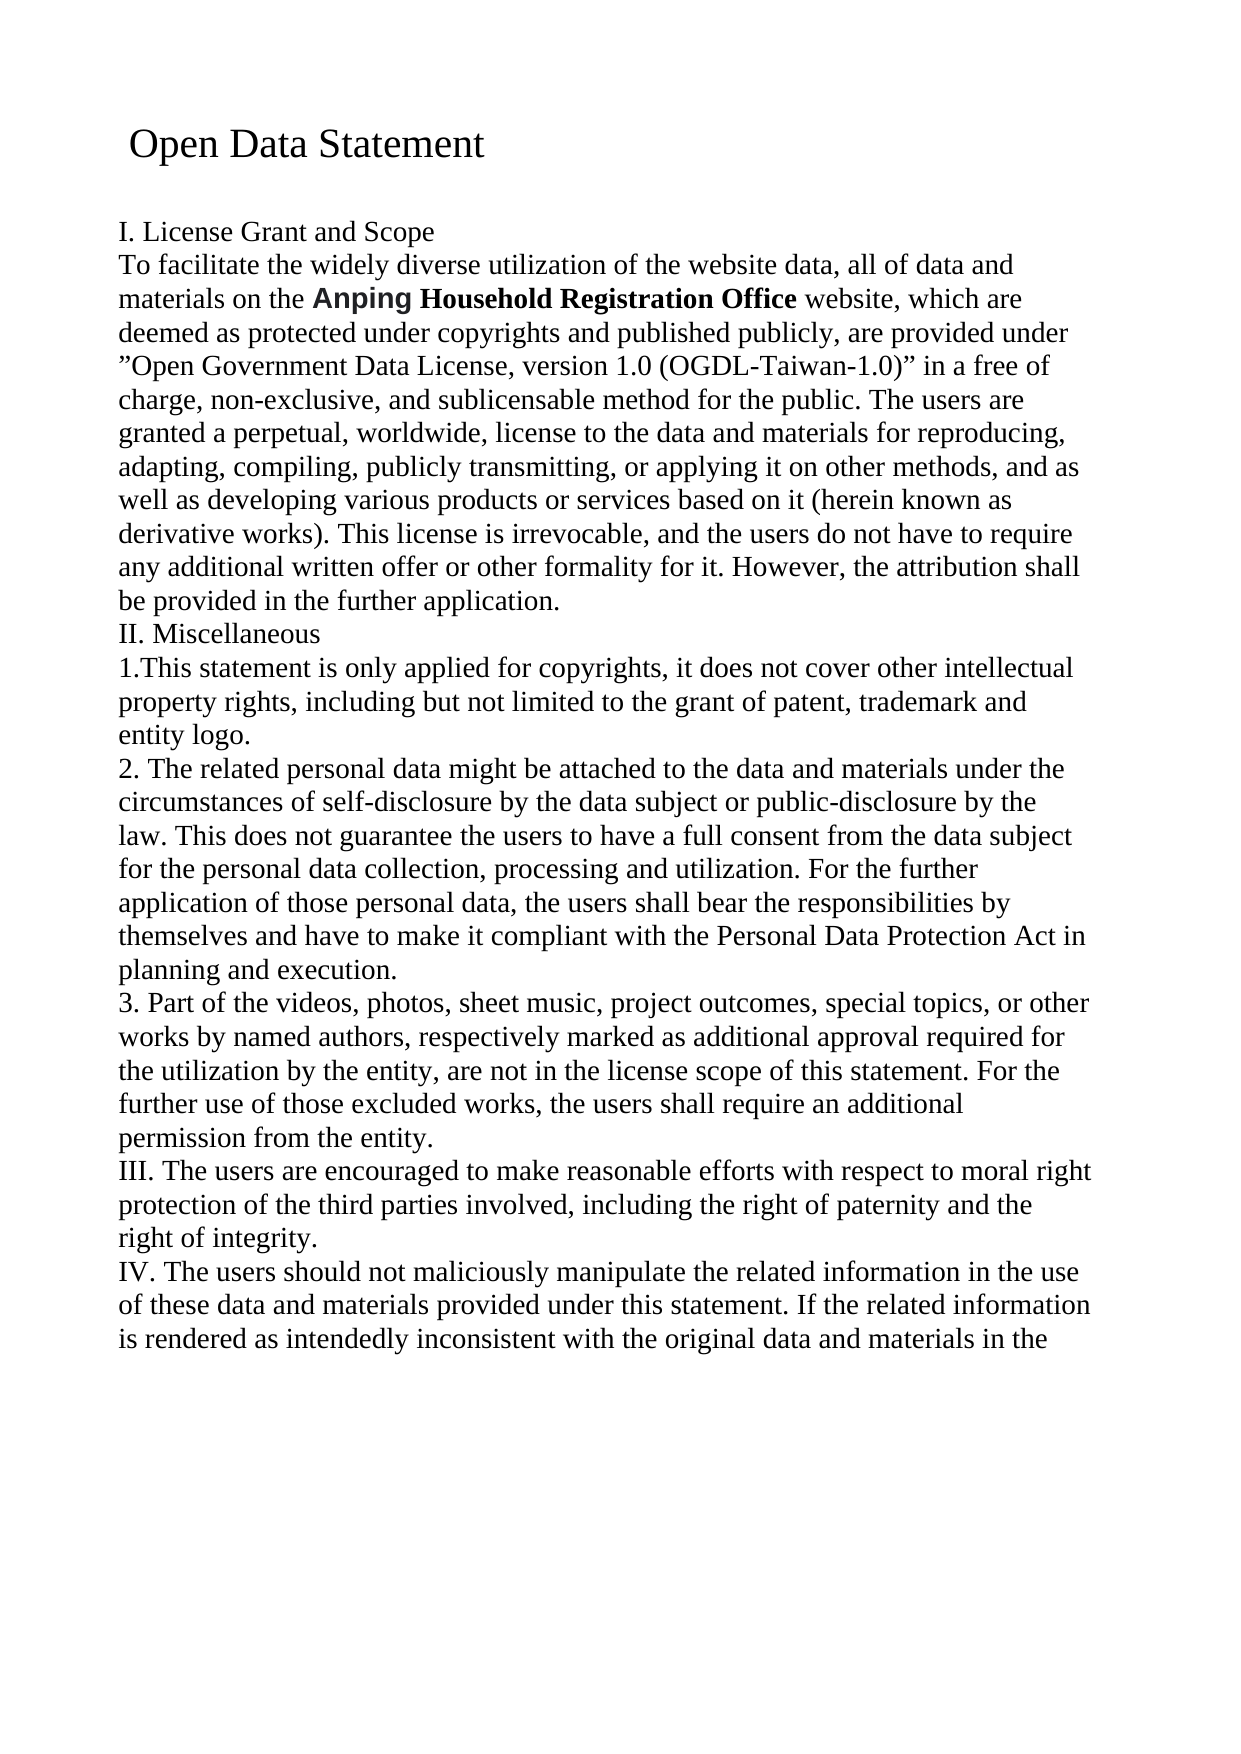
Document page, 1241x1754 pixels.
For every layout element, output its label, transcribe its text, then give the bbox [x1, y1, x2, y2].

table_header Open Data Statement I. License Grant and Scope To facilitate the widely diverse utilization of the website data, all of data and materials on the Anping Household Registration Office website, which are deemed as protected under copyrights and published publicly, are provided under ”Open Government Data License, version 1.0 (OGDL-Taiwan-1.0)” in a free of charge, non-exclusive, and sublicensable method for the public. The users are granted a perpetual, worldwide, license to the data and materials for reproducing, adapting, compiling, publicly transmitting, or applying it on other methods, and as well as developing various products or services based on it (herein known as derivative works). This license is irrevocable, and the users do not have to require any additional written offer or other formality for it. However, the attribution shall be provided in the further application. II. Miscellaneous 1.This statement is only applied for copyrights, it does not cover other intellectual property rights, including but not limited to the grant of patent, trademark and entity logo. 2. The related personal data might be attached to the data and materials under the circumstances of self-disclosure by the data subject or public-disclosure by the law. This does not guarantee the users to have a full consent from the data subject for the personal data collection, processing and utilization. For the further application of those personal data, the users shall bear the responsibilities by themselves and have to make it compliant with the Personal Data Protection Act in planning and execution. 3. Part of the videos, photos, sheet music, project outcomes, special topics, or other works by named authors, respectively marked as additional approval required for the utilization by the entity, are not in the license scope of this statement. For the further use of those excluded works, the users shall require an additional permission from the entity. III. The users are encouraged to make reasonable efforts with respect to moral right protection of the third parties involved, including the right of paternity and the right of integrity. IV. The users should not maliciously manipulate the related information in the use of these data and materials provided under this statement. If the related information is rendered as intendedly inconsistent with the original data and materials in the [107, 118, 1103, 1354]
